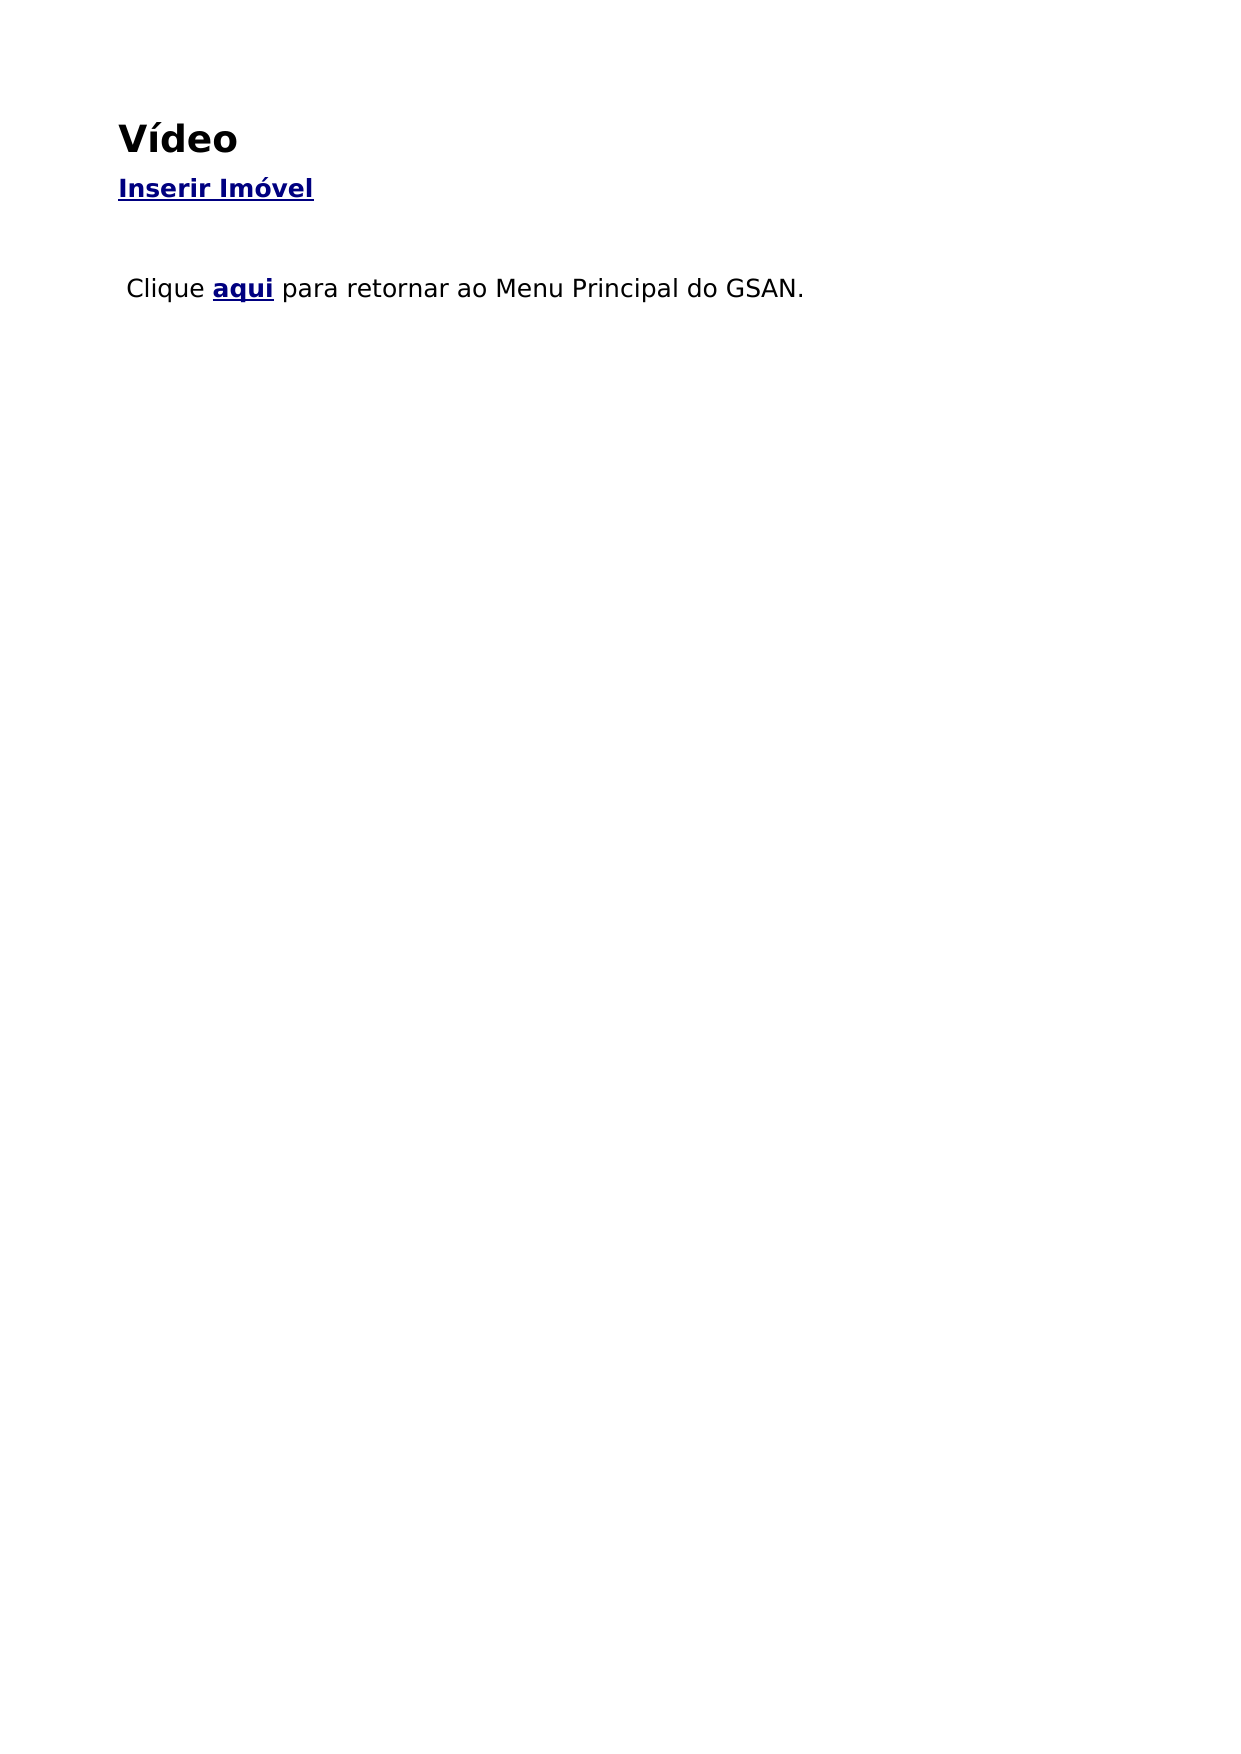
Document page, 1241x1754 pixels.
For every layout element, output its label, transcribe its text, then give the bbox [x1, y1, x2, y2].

text Inserir Imóvel [118, 174, 1122, 203]
subtitle Vídeo [118, 118, 1122, 162]
text Clique aqui para retornar ao Menu Principal do GSAN. [118, 216, 1122, 303]
